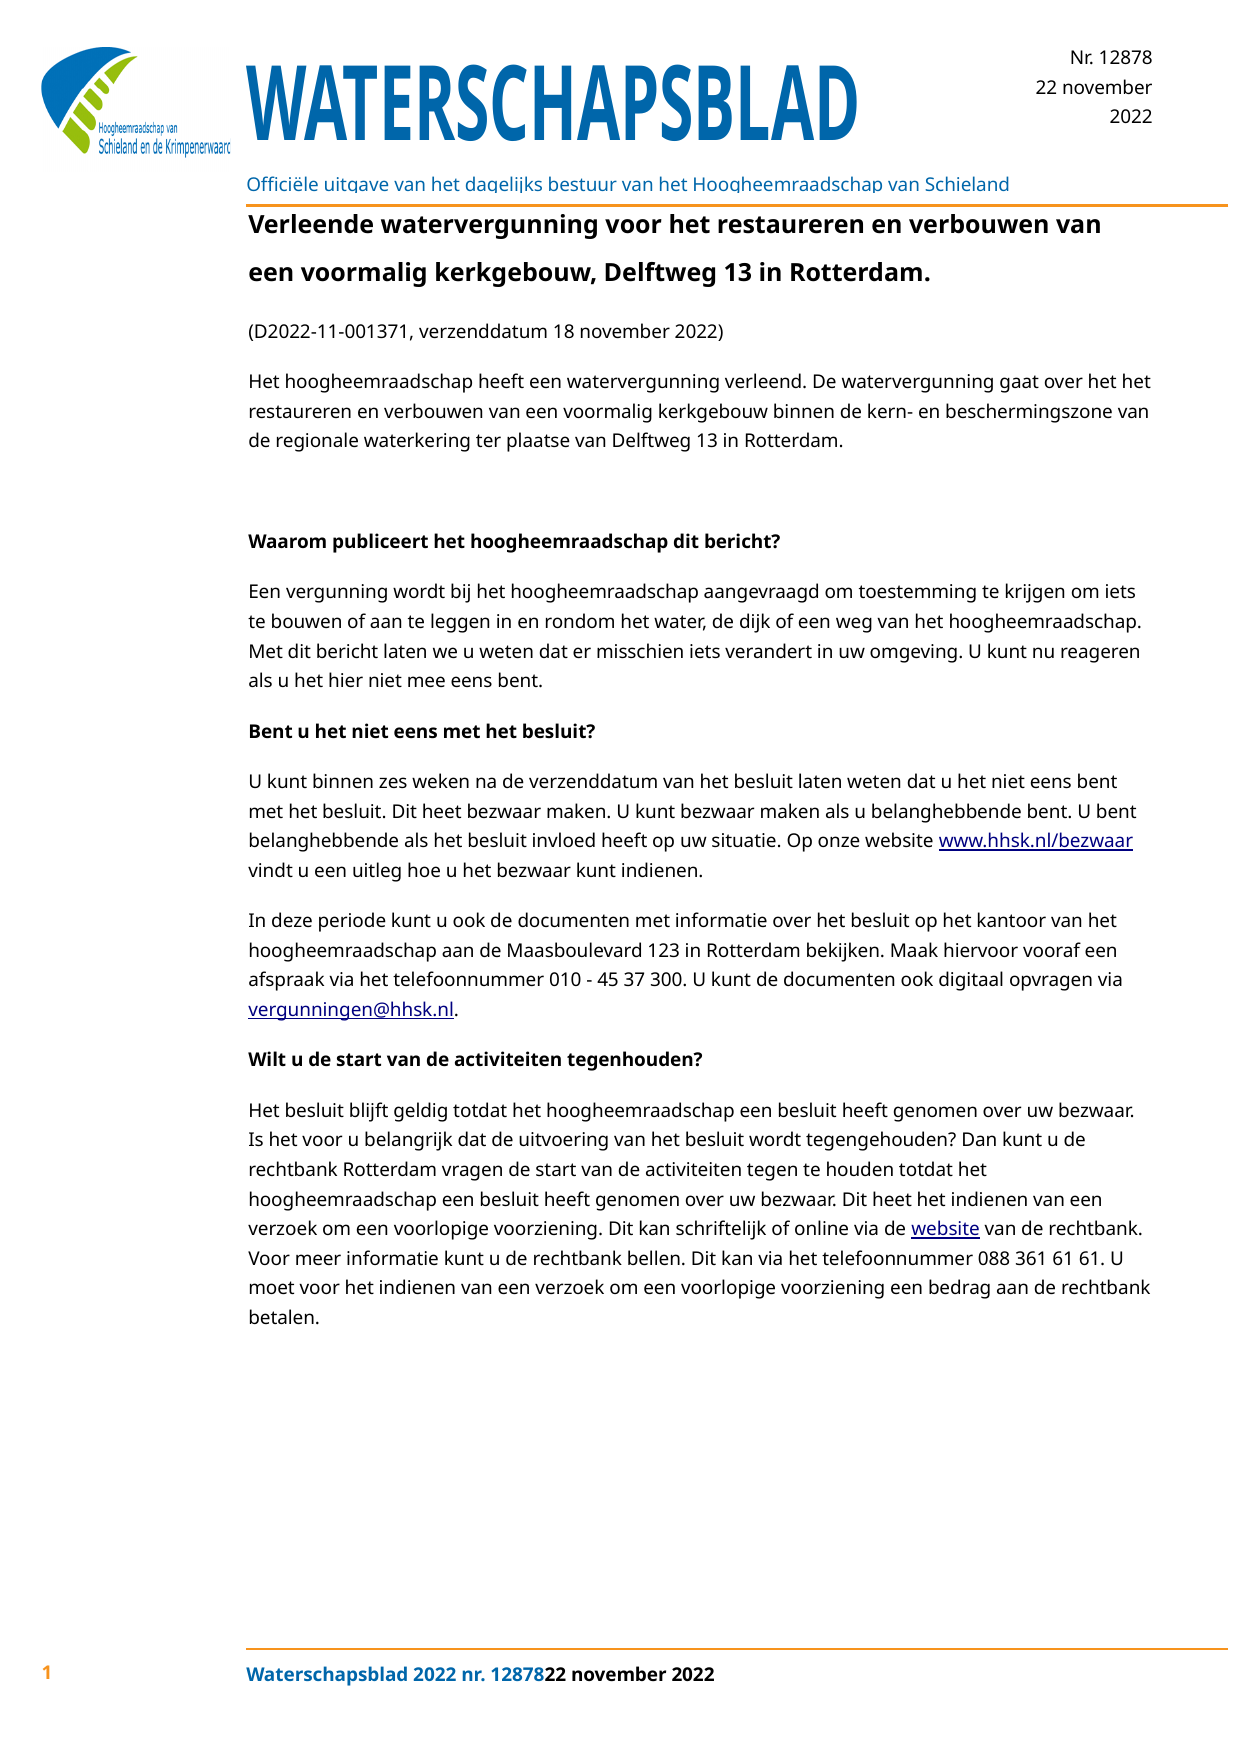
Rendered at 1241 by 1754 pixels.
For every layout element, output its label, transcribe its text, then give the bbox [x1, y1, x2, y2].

text U kunt binnen zes weken na de verzenddatum van het besluit laten weten dat u het niet eens bent met het besluit. Dit heet bezwaar maken. U kunt bezwaar maken als u belanghebbende bent. U bent belanghebbende als het besluit invloed heeft op uw situatie. Op onze website www.hhsk.nl/bezwaar vindt u een uitleg hoe u het bezwaar kunt indienen. [248, 768, 1152, 883]
text Waarom publiceert het hoogheemraadschap dit bericht? [248, 528, 1152, 554]
text Een vergunning wordt bij het hoogheemraadschap aangevraagd om toestemming te krijgen om iets te bouwen of aan te leggen in en rondom het water, de dijk of een weg van het hoogheemraadschap. Met dit bericht laten we u weten dat er misschien iets verandert in uw omgeving. U kunt nu reageren als u het hier niet mee eens bent. [248, 579, 1152, 693]
text Het besluit blijft geldig totdat het hoogheemraadschap een besluit heeft genomen over uw bezwaar. Is het voor u belangrijk dat de uitvoering van het besluit wordt tegengehouden? Dan kunt u de rechtbank Rotterdam vragen de start van de activiteiten tegen te houden totdat het hoogheemraadschap een besluit heeft genomen over uw bezwaar. Dit heet het indienen van een verzoek om een voorlopige voorziening. Dit kan schriftelijk of online via de website van de rechtbank. Voor meer informatie kunt u de rechtbank bellen. Dit kan via het telefoonnummer 088 361 61 61. U moet voor het indienen van een verzoek om een voorlopige voorziening een bedrag aan de rechtbank betalen. [248, 1097, 1152, 1330]
text (D2022-11-001371, verzenddatum 18 november 2022) [248, 318, 1152, 344]
text In deze periode kunt u ook de documenten met informatie over het besluit op het kantoor van het hoogheemraadschap aan de Maasboulevard 123 in Rotterdam bekijken. Maak hiervoor vooraf een afspraak via het telefoonnummer 010 - 45 37 300. U kunt de documenten ook digitaal opvragen via vergunningen@hhsk.nl. [248, 907, 1152, 1022]
text Het hoogheemraadschap heeft een watervergunning verleend. De watervergunning gaat over het het restaureren en verbouwen van een voormalig kerkgebouw binnen de kern- en beschermingszone van de regionale waterkering ter plaatse van Delftweg 13 in Rotterdam. [248, 368, 1152, 453]
text Bent u het niet eens met het besluit? [248, 718, 1152, 744]
picture [41, 47, 231, 172]
text Wilt u de start van de activiteiten tegenhouden? [248, 1047, 1152, 1072]
text Verleende watervergunning voor het restaureren en verbouwen van een voormalig kerkgebouw, Delftweg 13 in Rotterdam. [248, 207, 1152, 288]
